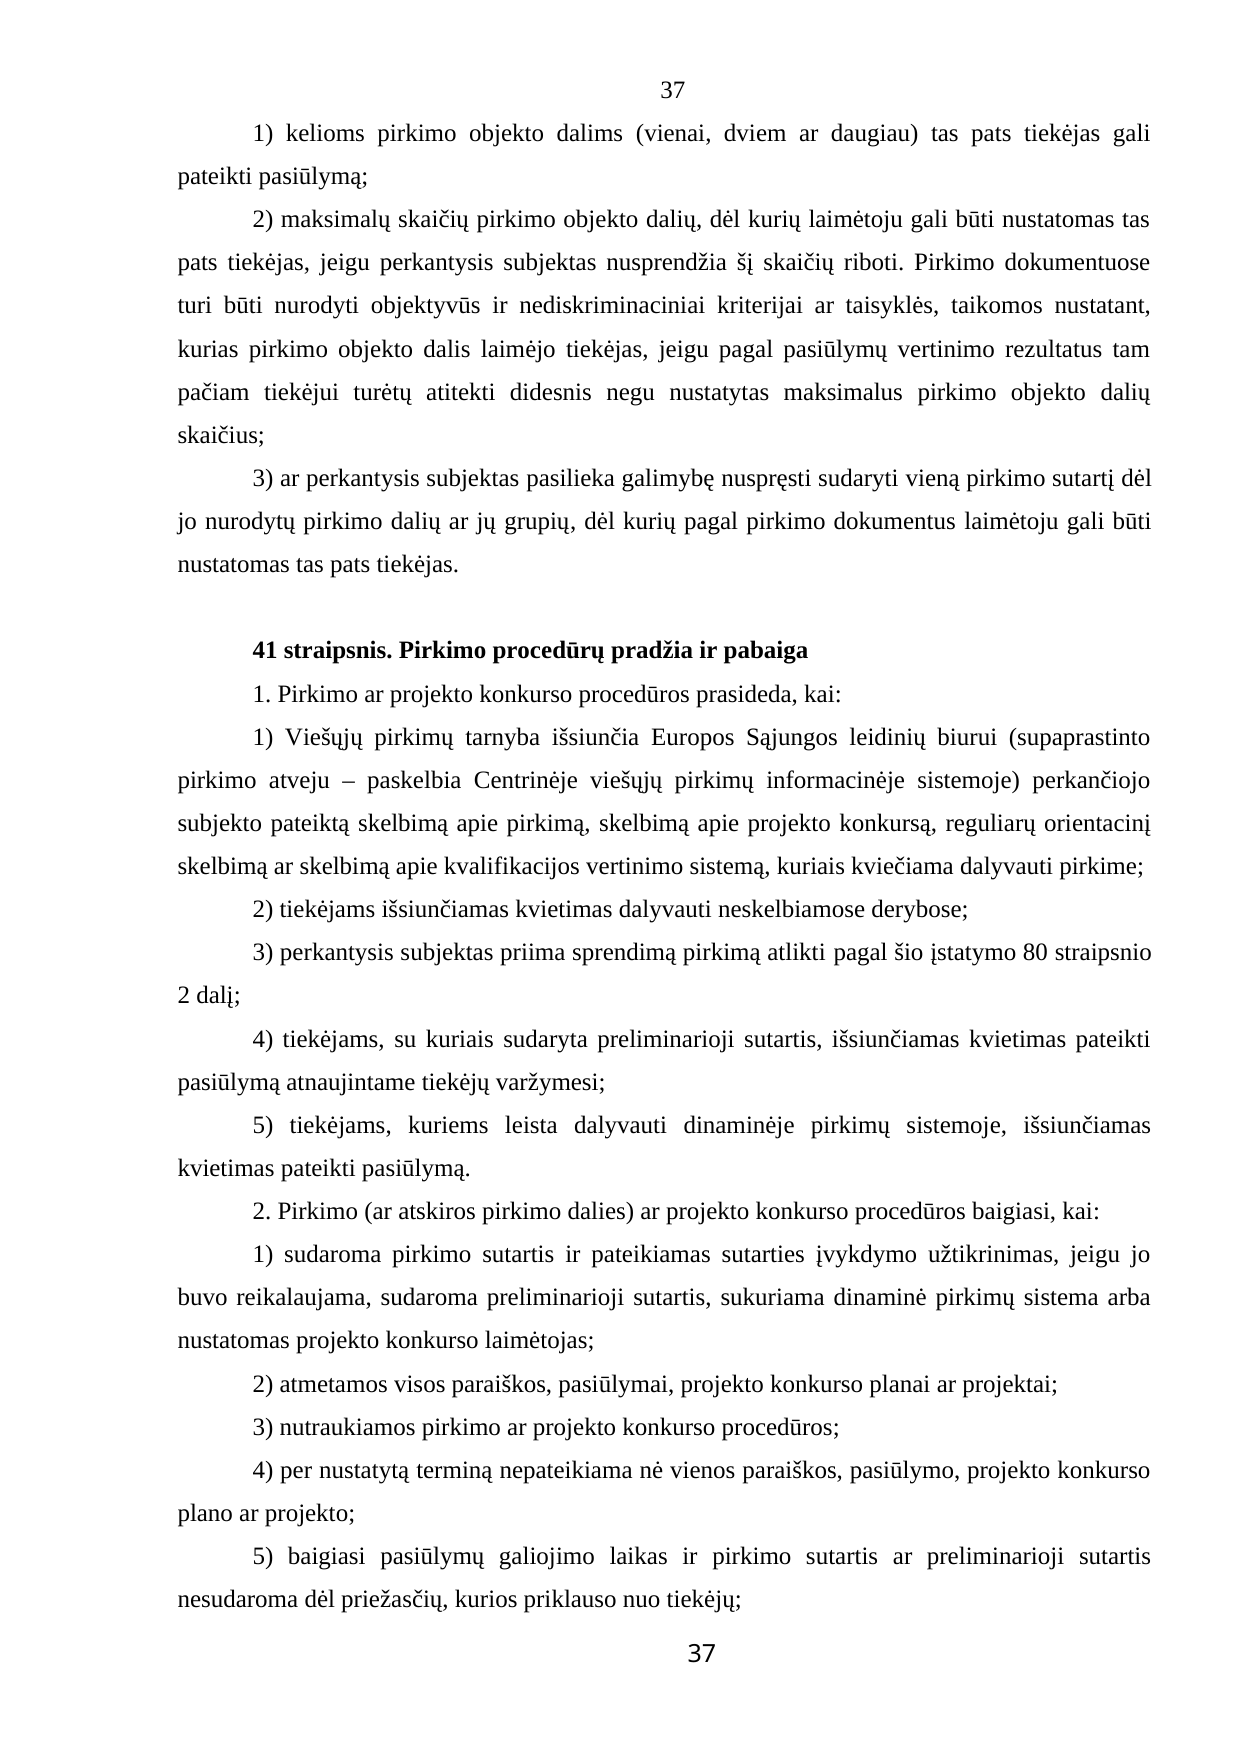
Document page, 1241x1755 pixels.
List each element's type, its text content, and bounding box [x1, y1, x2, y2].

text 3) nutraukiamos pirkimo ar projekto konkurso procedūros; [177, 1412, 1152, 1441]
text 2) tiekėjams išsiunčiamas kvietimas dalyvauti neskelbiamose derybose; [177, 894, 1152, 923]
text 4) per nustatytą terminą nepateikiama nė vienos paraiškos, pasiūlymo, projekto konkurso plano ar projekto; [177, 1455, 1152, 1527]
text 1. Pirkimo ar projekto konkurso procedūros prasideda, kai: [177, 679, 1152, 707]
text 2) maksimalų skaičių pirkimo objekto dalių, dėl kurių laimėtoju gali būti nustatomas tas pats tiekėjas, jeigu perkantysis subjektas nusprendžia šį skaičių riboti. Pirkimo dokumentuose turi būti nurodyti objektyvūs ir nediskriminaciniai kriterijai ar taisyklės, taikomos nustatant, kurias pirkimo objekto dalis laimėjo tiekėjas, jeigu pagal pasiūlymų vertinimo rezultatus tam pačiam tiekėjui turėtų atitekti didesnis negu nustatytas maksimalus pirkimo objekto dalių skaičius; [177, 204, 1152, 449]
text 1) Viešųjų pirkimų tarnyba išsiunčia Europos Sąjungos leidinių biurui (supaprastinto pirkimo atveju – paskelbia Centrinėje viešųjų pirkimų informacinėje sistemoje) perkančiojo subjekto pateiktą skelbimą apie pirkimą, skelbimą apie projekto konkursą, reguliarų orientacinį skelbimą ar skelbimą apie kvalifikacijos vertinimo sistemą, kuriais kviečiama dalyvauti pirkime; [177, 722, 1152, 880]
text 2. Pirkimo (ar atskiros pirkimo dalies) ar projekto konkurso procedūros baigiasi, kai: [177, 1196, 1152, 1225]
text 3) ar perkantysis subjektas pasilieka galimybę nuspręsti sudaryti vieną pirkimo sutartį dėl jo nurodytų pirkimo dalių ar jų grupių, dėl kurių pagal pirkimo dokumentus laimėtoju gali būti nustatomas tas pats tiekėjas. [177, 463, 1152, 578]
text 41 straipsnis. Pirkimo procedūrų pradžia ir pabaiga [177, 636, 1152, 664]
text 3) perkantysis subjektas priima sprendimą pirkimą atlikti pagal šio įstatymo 80 straipsnio 2 dalį; [177, 937, 1152, 1009]
text 2) atmetamos visos paraiškos, pasiūlymai, projekto konkurso planai ar projektai; [177, 1369, 1152, 1397]
text 4) tiekėjams, su kuriais sudaryta preliminarioji sutartis, išsiunčiamas kvietimas pateikti pasiūlymą atnaujintame tiekėjų varžymesi; [177, 1024, 1152, 1096]
text 5) baigiasi pasiūlymų galiojimo laikas ir pirkimo sutartis ar preliminarioji sutartis nesudaroma dėl priežasčių, kurios priklauso nuo tiekėjų; [177, 1541, 1152, 1613]
text 1) kelioms pirkimo objekto dalims (vienai, dviem ar daugiau) tas pats tiekėjas gali pateikti pasiūlymą; [177, 118, 1152, 190]
text 5) tiekėjams, kuriems leista dalyvauti dinaminėje pirkimų sistemoje, išsiunčiamas kvietimas pateikti pasiūlymą. [177, 1110, 1152, 1182]
text 1) sudaroma pirkimo sutartis ir pateikiamas sutarties įvykdymo užtikrinimas, jeigu jo buvo reikalaujama, sudaroma preliminarioji sutartis, sukuriama dinaminė pirkimų sistema arba nustatomas projekto konkurso laimėtojas; [177, 1239, 1152, 1354]
